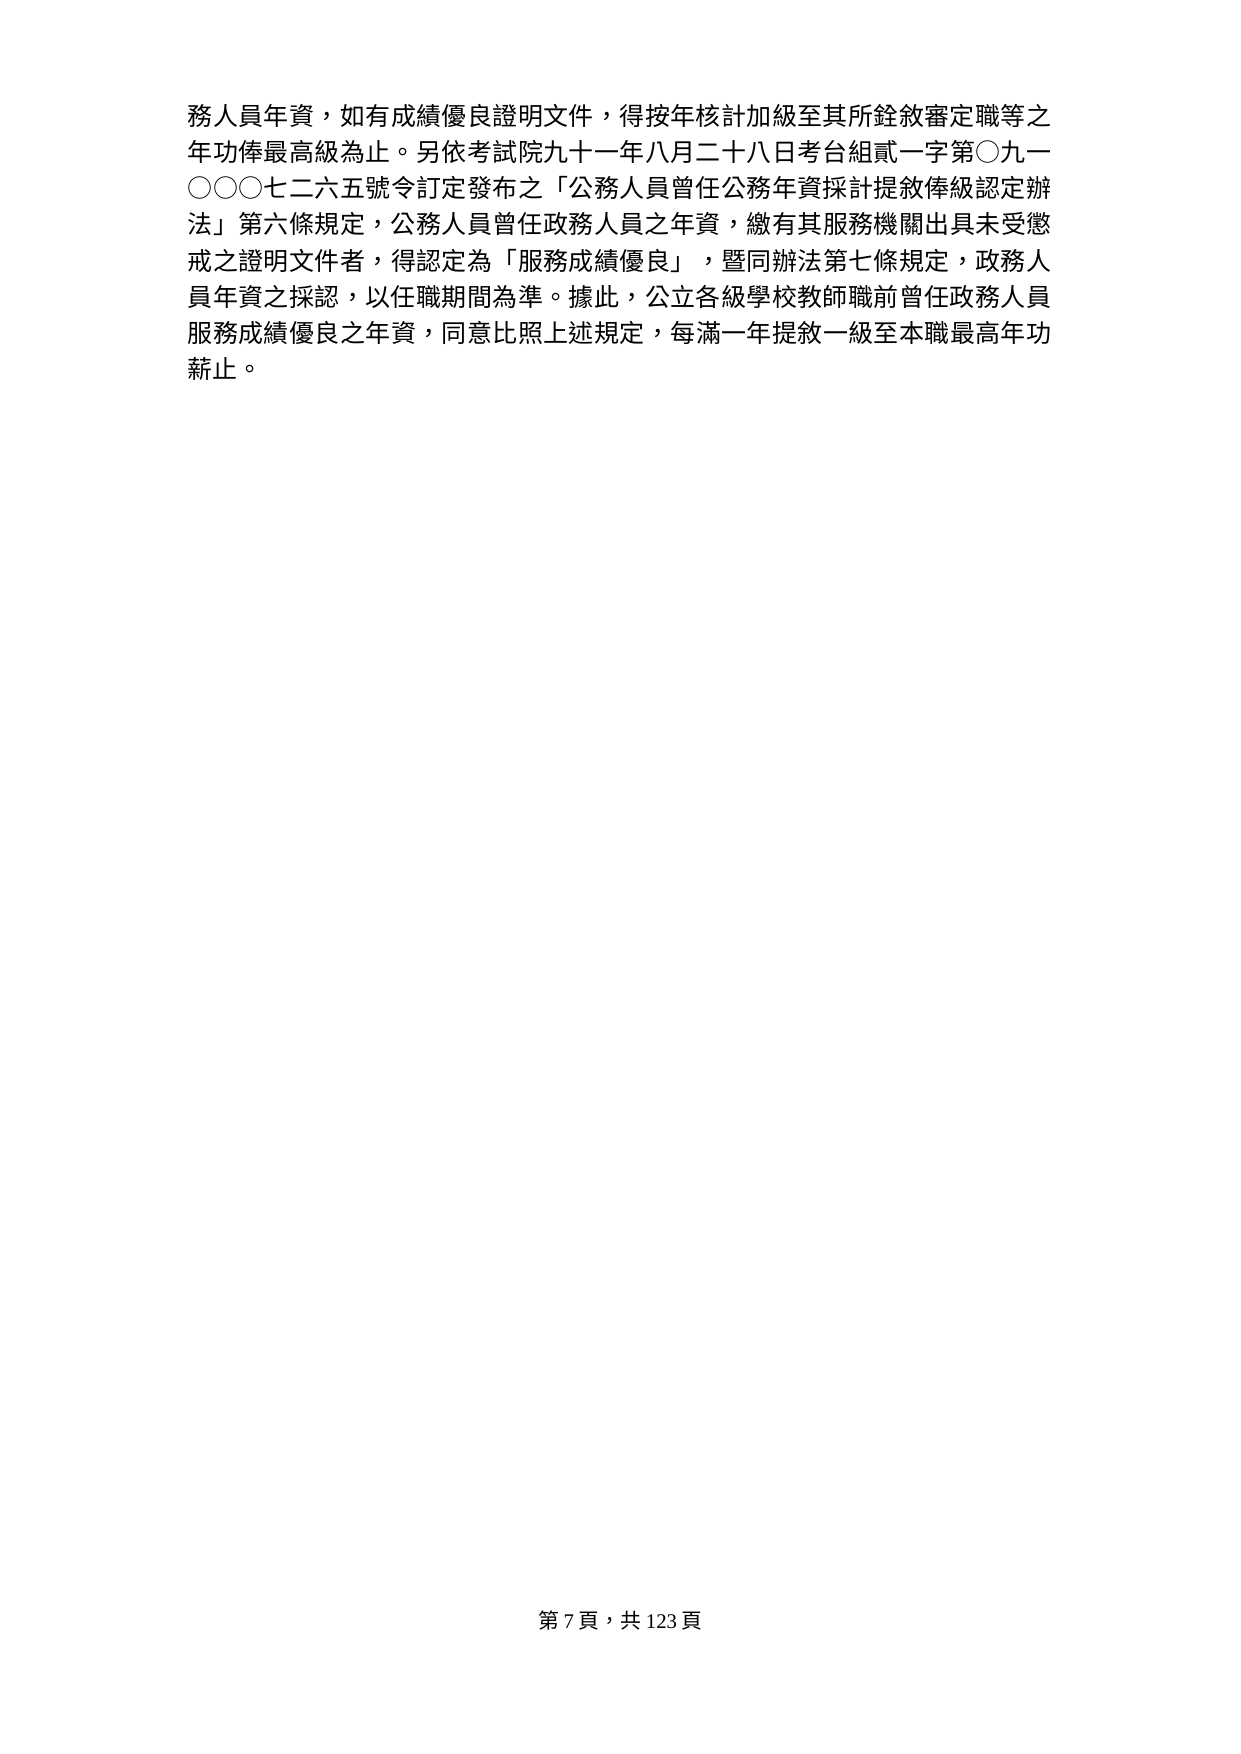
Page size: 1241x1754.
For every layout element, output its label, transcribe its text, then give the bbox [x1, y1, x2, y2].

text 務人員年資，如有成績優良證明文件，得按年核計加級至其所銓敘審定職等之年功俸最高級為止。另依考試院九十一年八月二十八日考台組貳一字第○九一○○○七二六五號令訂定發布之「公務人員曾任公務年資採計提敘俸級認定辦法」第六條規定，公務人員曾任政務人員之年資，繳有其服務機關出具未受懲戒之證明文件者，得認定為「服務成績優良」，暨同辦法第七條規定，政務人員年資之採認，以任職期間為準。據此，公立各級學校教師職前曾任政務人員服務成績優良之年資，同意比照上述規定，每滿一年提敘一級至本職最高年功薪止。 [187, 96, 1053, 386]
